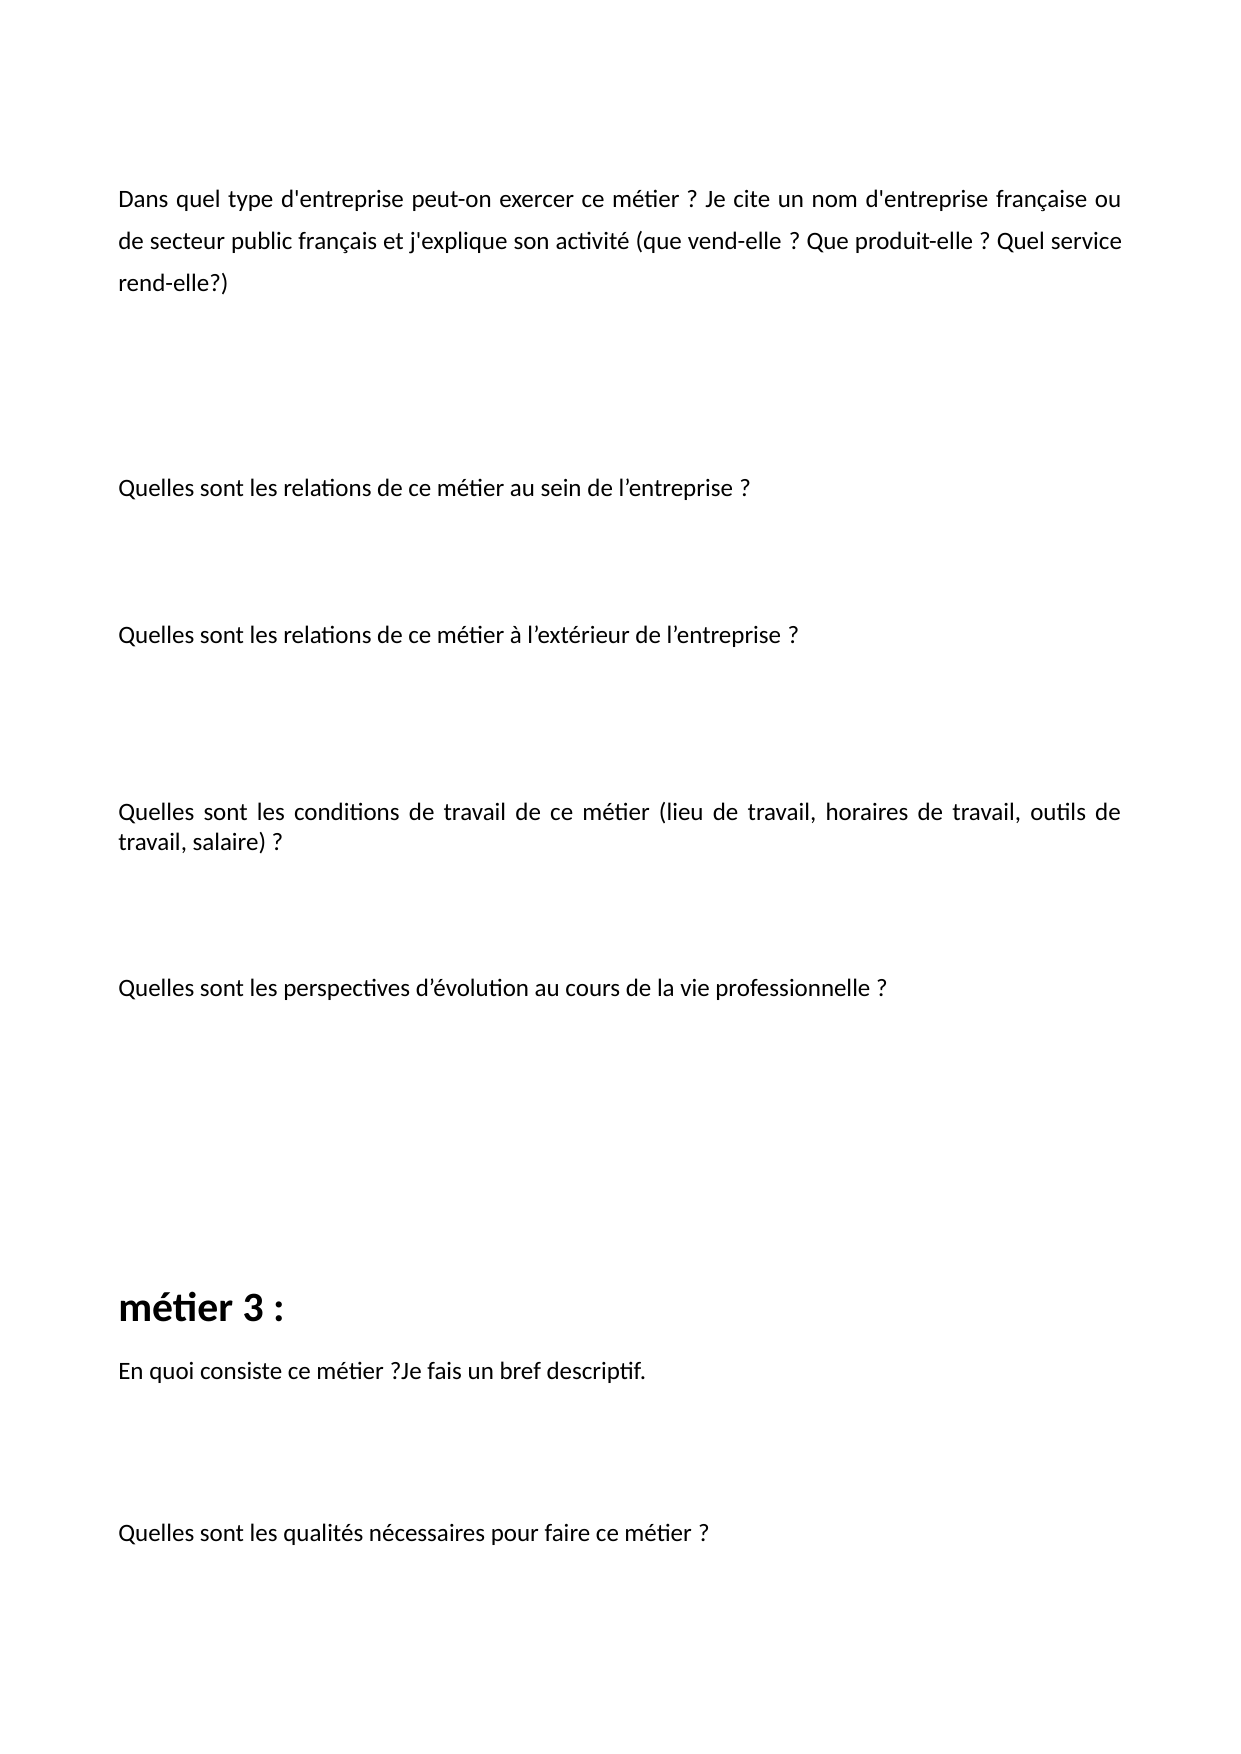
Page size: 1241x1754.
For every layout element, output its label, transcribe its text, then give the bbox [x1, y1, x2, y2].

text Dans quel type d'entreprise peut-on exercer ce métier ? Je cite un nom d'entreprise française ou de secteur public français et j'explique son activité (que vend-elle ? Que produit-elle ? Quel service rend-elle?) [118, 172, 1122, 297]
text métier 3 : [118, 1281, 1122, 1331]
text En quoi consiste ce métier ?Je fais un bref descriptif. [118, 1344, 1122, 1386]
text Quelles sont les perspectives d’évolution au cours de la vie professionnelle ? [118, 972, 1122, 1002]
text Quelles sont les relations de ce métier au sein de l’entreprise ? [118, 472, 1122, 503]
text Quelles sont les relations de ce métier à l’extérieur de l’entreprise ? [118, 619, 1122, 650]
text Quelles sont les qualités nécessaires pour faire ce métier ? [118, 1506, 1122, 1548]
text Quelles sont les conditions de travail de ce métier (lieu de travail, horaires de travail, outils de travail, salaire) ? [118, 796, 1122, 857]
